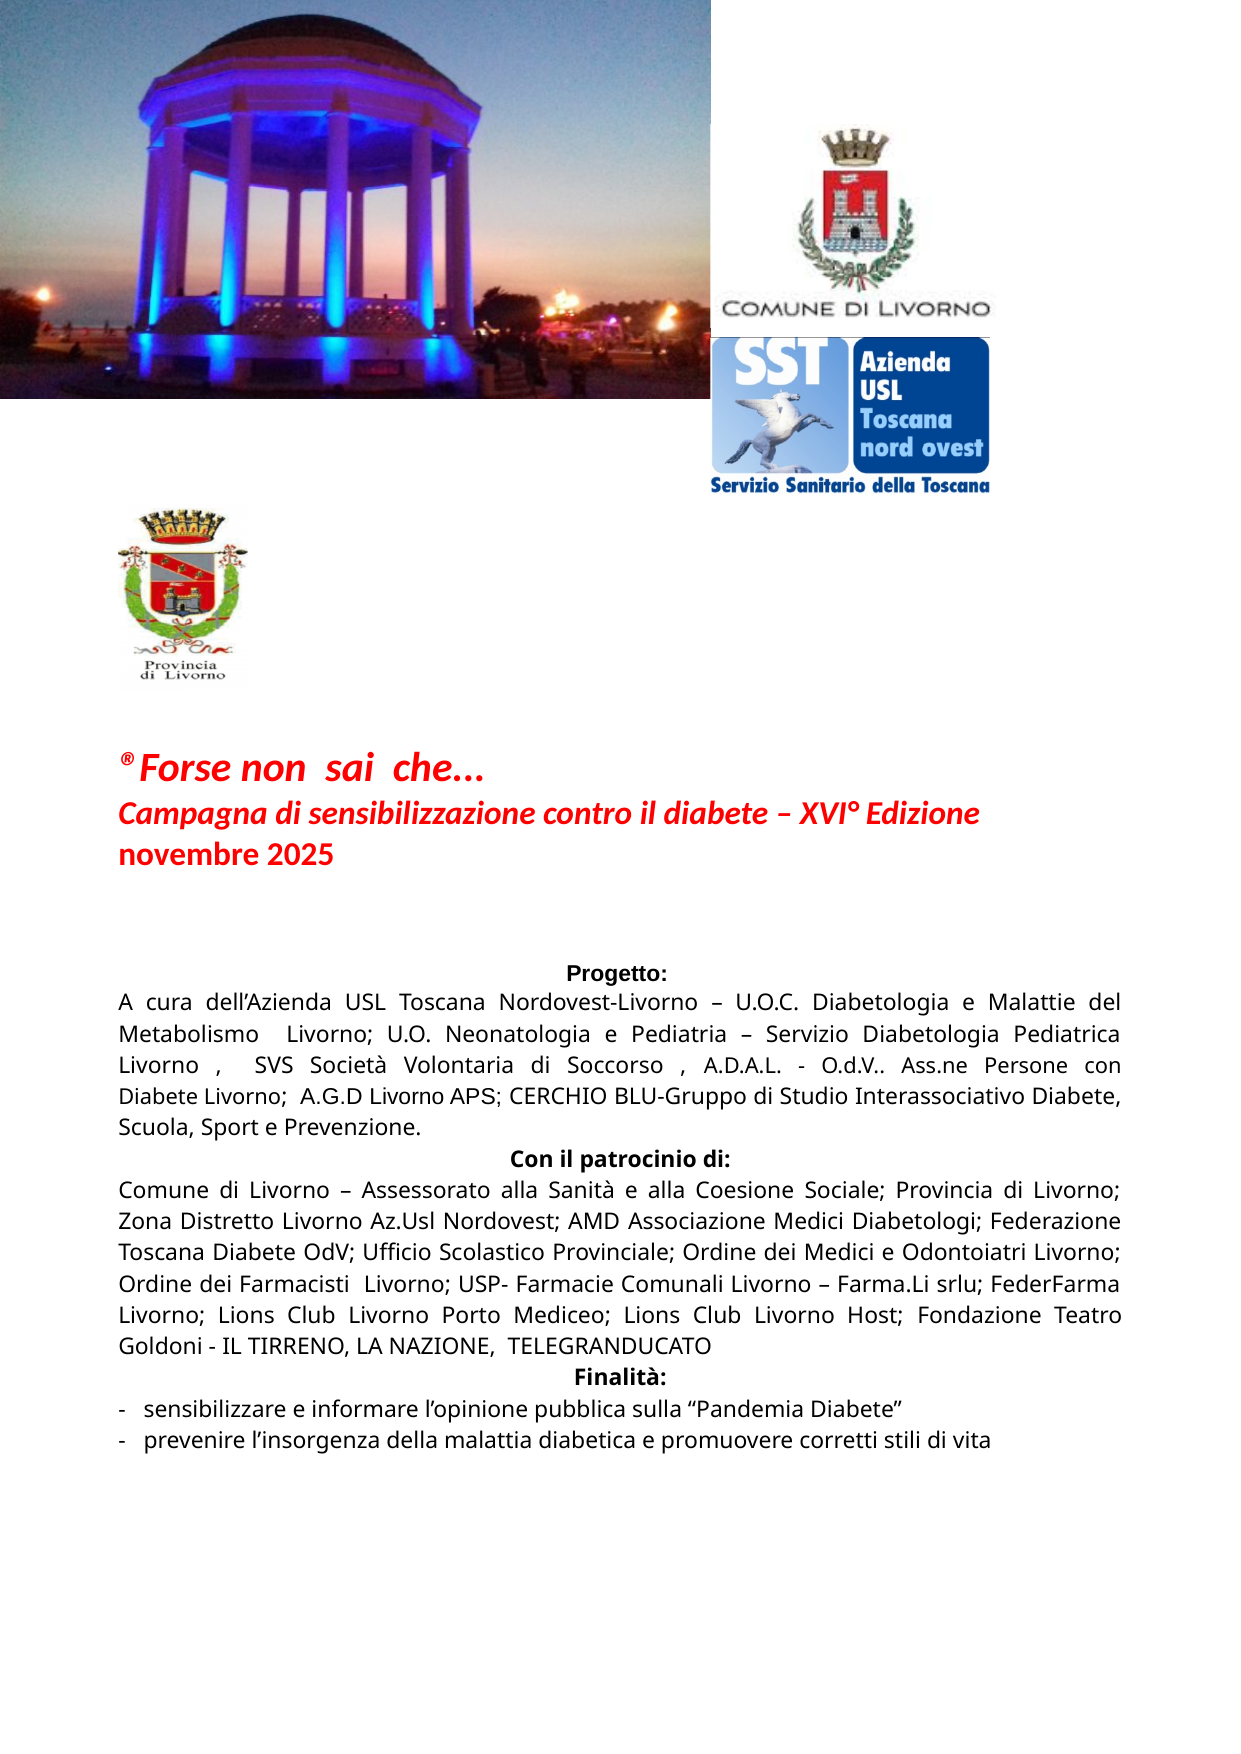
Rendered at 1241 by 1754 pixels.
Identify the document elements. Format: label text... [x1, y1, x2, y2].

text novembre 2025 [118, 833, 1122, 874]
picture [0, 0, 997, 494]
text A cura dell’Azienda USL Toscana Nordovest-Livorno – U.O.C. Diabetologia e Malattie del Metabolismo Livorno; U.O. Neonatologia e Pediatria – Servizio Diabetologia Pediatrica Livorno , SVS Società Volontaria di Soccorso , A.D.A.L. - O.d.V.. Ass.ne Persone con Diabete Livorno; A.G.D Livorno APS; CERCHIO BLU-Gruppo di Studio Interassociativo Diabete, Scuola, Sport e Prevenzione. [118, 986, 1122, 1142]
text ®Forse non sai che... [118, 741, 1122, 792]
text Con il patrocinio di: [118, 1142, 1122, 1174]
text Finalità: [118, 1361, 1122, 1392]
text Progetto: [118, 960, 1122, 986]
text - prevenire l’insorgenza della malattia diabetica e promuovere corretti stili di vita [118, 1424, 1122, 1455]
text Comune di Livorno – Assessorato alla Sanità e alla Coesione Sociale; Provincia di Livorno; Zona Distretto Livorno Az.Usl Nordovest; AMD Associazione Medici Diabetologi; Federazione Toscana Diabete OdV; Ufficio Scolastico Provinciale; Ordine dei Medici e Odontoiatri Livorno; Ordine dei Farmacisti Livorno; USP- Farmacie Comunali Livorno – Farma.Li srlu; FederFarma Livorno; Lions Club Livorno Porto Mediceo; Lions Club Livorno Host; Fondazione Teatro Goldoni - IL TIRRENO, LA NAZIONE, TELEGRANDUCATO [118, 1174, 1122, 1361]
picture [118, 504, 248, 691]
text Campagna di sensibilizzazione contro il diabete – XVI° Edizione [118, 792, 1122, 833]
text - sensibilizzare e informare l’opinione pubblica sulla “Pandemia Diabete” [118, 1392, 1122, 1424]
